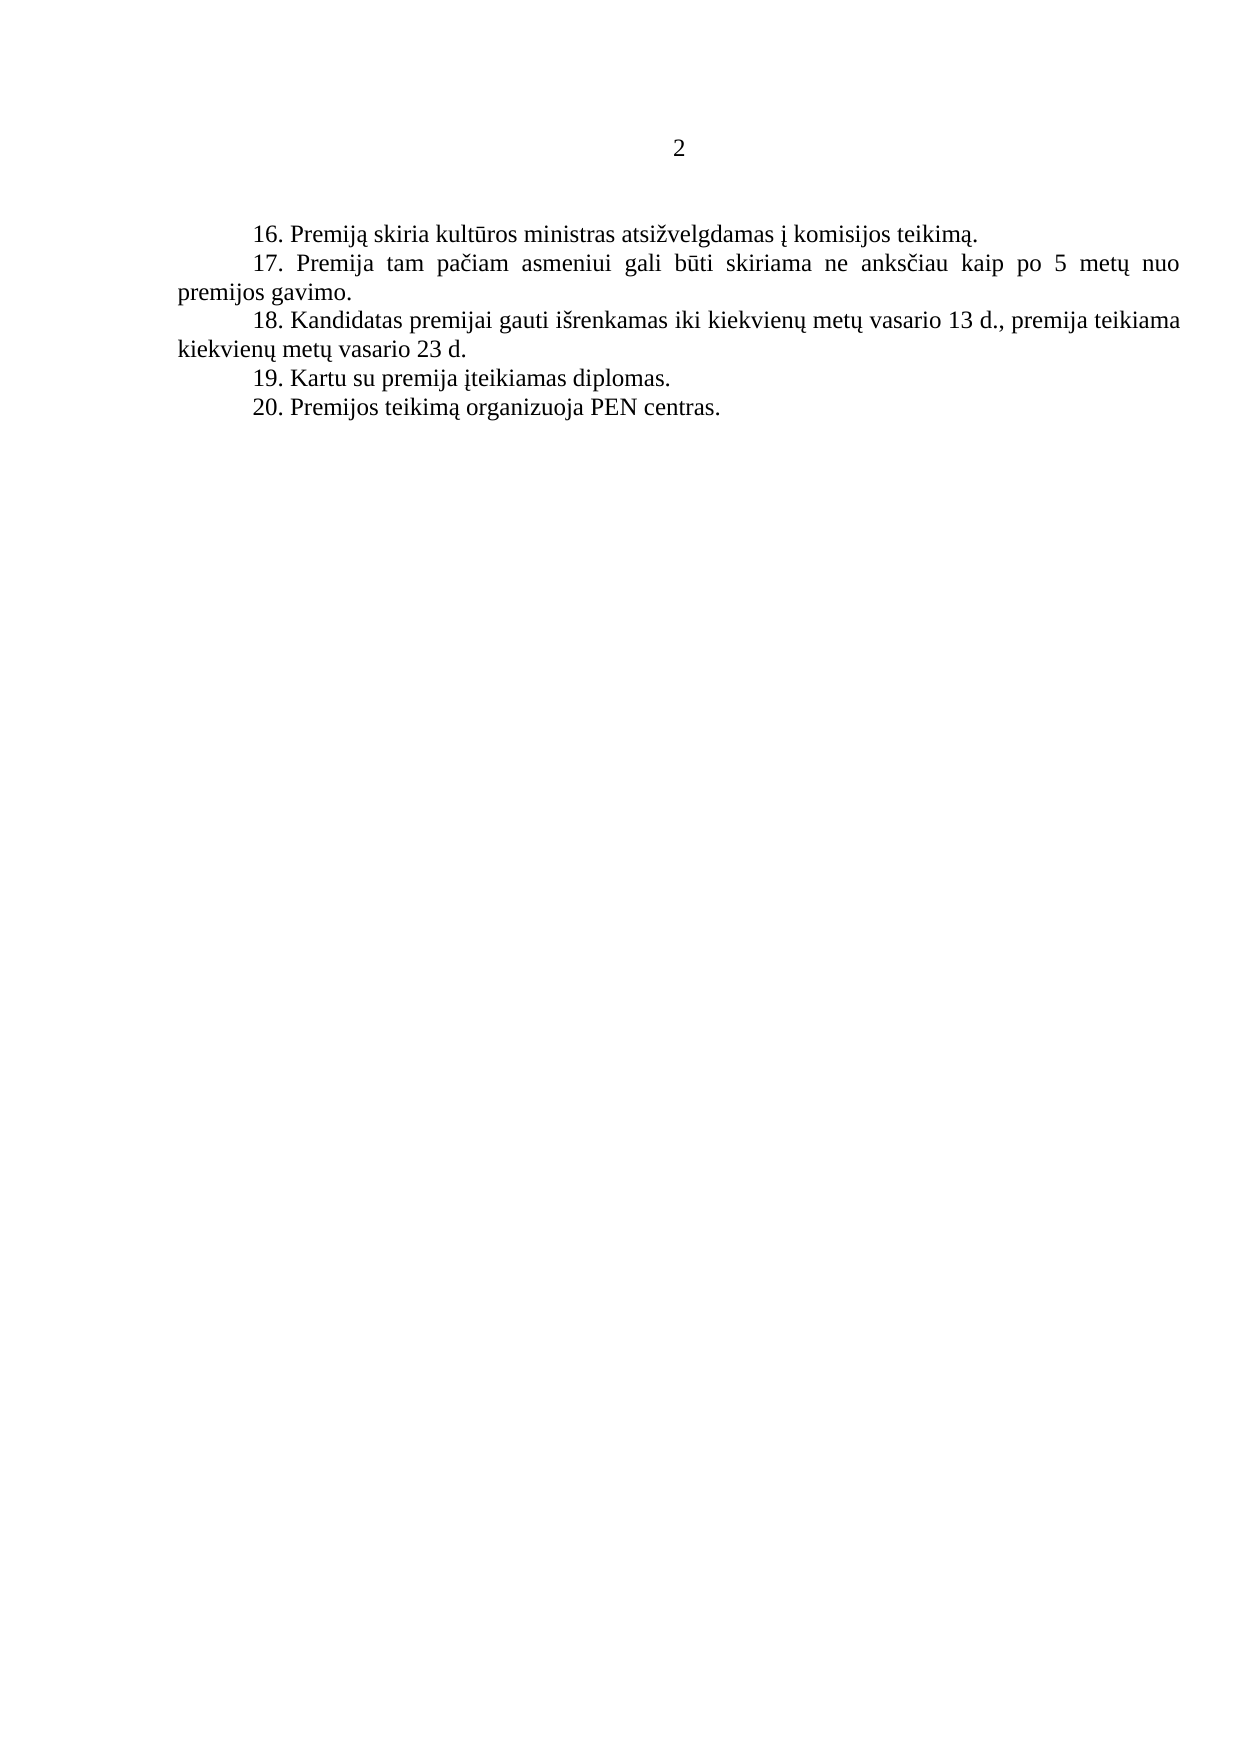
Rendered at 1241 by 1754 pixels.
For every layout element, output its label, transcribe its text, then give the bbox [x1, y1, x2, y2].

text 16. Premiją skiria kultūros ministras atsižvelgdamas į komisijos teikimą. [177, 219, 1181, 248]
text 17. Premija tam pačiam asmeniui gali būti skiriama ne anksčiau kaip po 5 metų nuo premijos gavimo. [177, 248, 1181, 305]
text 18. Kandidatas premijai gauti išrenkamas iki kiekvienų metų vasario 13 d., premija teikiama kiekvienų metų vasario 23 d. [177, 305, 1181, 363]
text 20. Premijos teikimą organizuoja PEN centras. [177, 392, 1181, 420]
text 19. Kartu su premija įteikiamas diplomas. [177, 363, 1181, 392]
